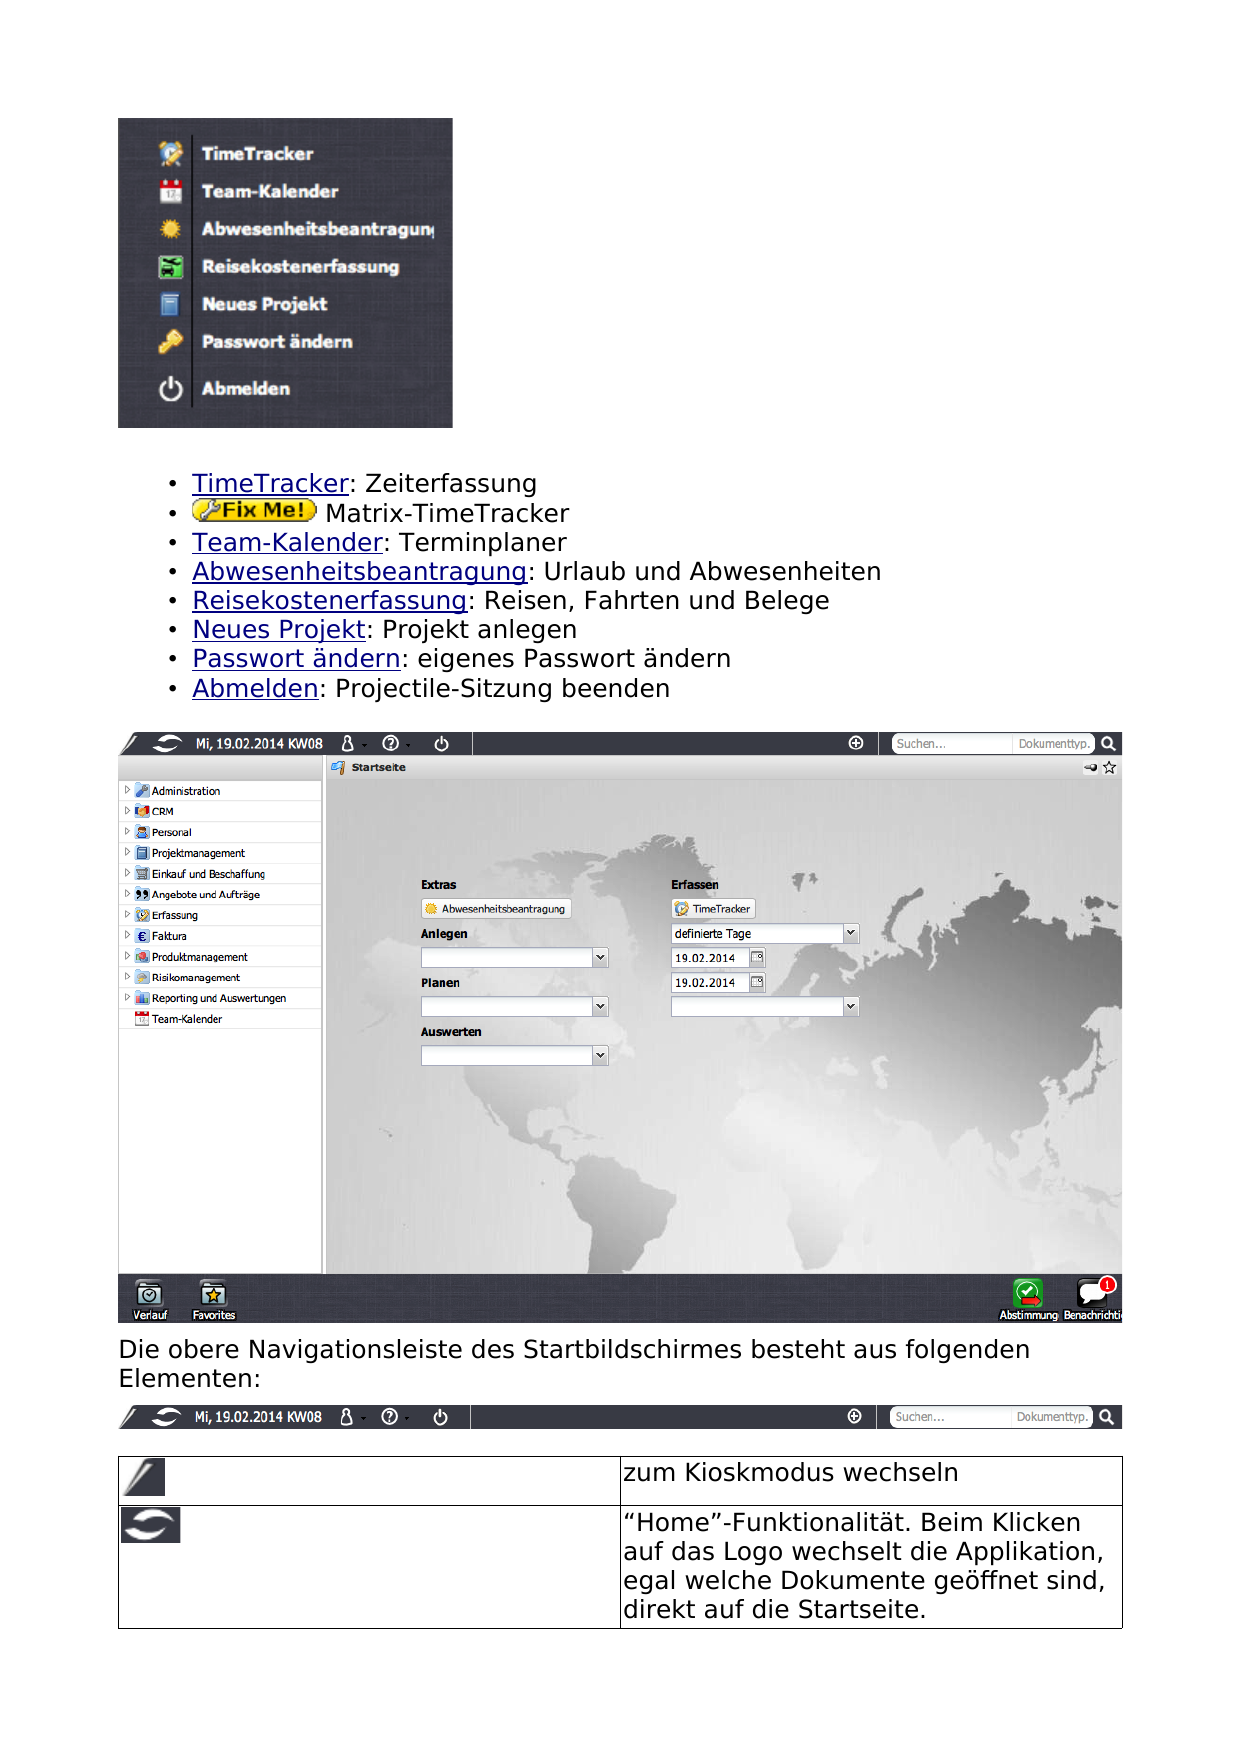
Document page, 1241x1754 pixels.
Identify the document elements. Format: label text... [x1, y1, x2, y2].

list Matrix-TimeTracker [177, 499, 1122, 528]
picture [118, 118, 453, 428]
table_header [119, 1457, 620, 1505]
picture [121, 1507, 181, 1543]
picture [118, 1405, 1123, 1429]
table_cell [119, 1506, 620, 1627]
table_cell “Home”-Funktionalität. Beim Klicken auf das Logo wechselt die Applikation, egal welche Dokumente geöffnet sind, direkt auf die Startseite. [621, 1506, 1122, 1627]
list Passwort ändern: eigenes Passwort ändern [177, 645, 1122, 674]
picture [118, 732, 1123, 1323]
list TimeTracker: Zeiterfassung [177, 469, 1122, 499]
table_header zum Kioskmodus wechseln [621, 1457, 1122, 1505]
list Team-Kalender: Terminplaner [177, 528, 1122, 557]
text Die obere Navigationsleiste des Startbildschirmes besteht aus folgenden Elementen: [118, 1335, 1122, 1393]
picture [121, 1458, 165, 1496]
list Abwesenheitsbeantragung: Urlaub und Abwesenheiten [177, 557, 1122, 586]
list Neues Projekt: Projekt anlegen [177, 616, 1122, 645]
picture [192, 498, 317, 522]
list Abmelden: Projectile-Sitzung beenden [177, 674, 1122, 703]
list Reisekostenerfassung: Reisen, Fahrten und Belege [177, 586, 1122, 616]
